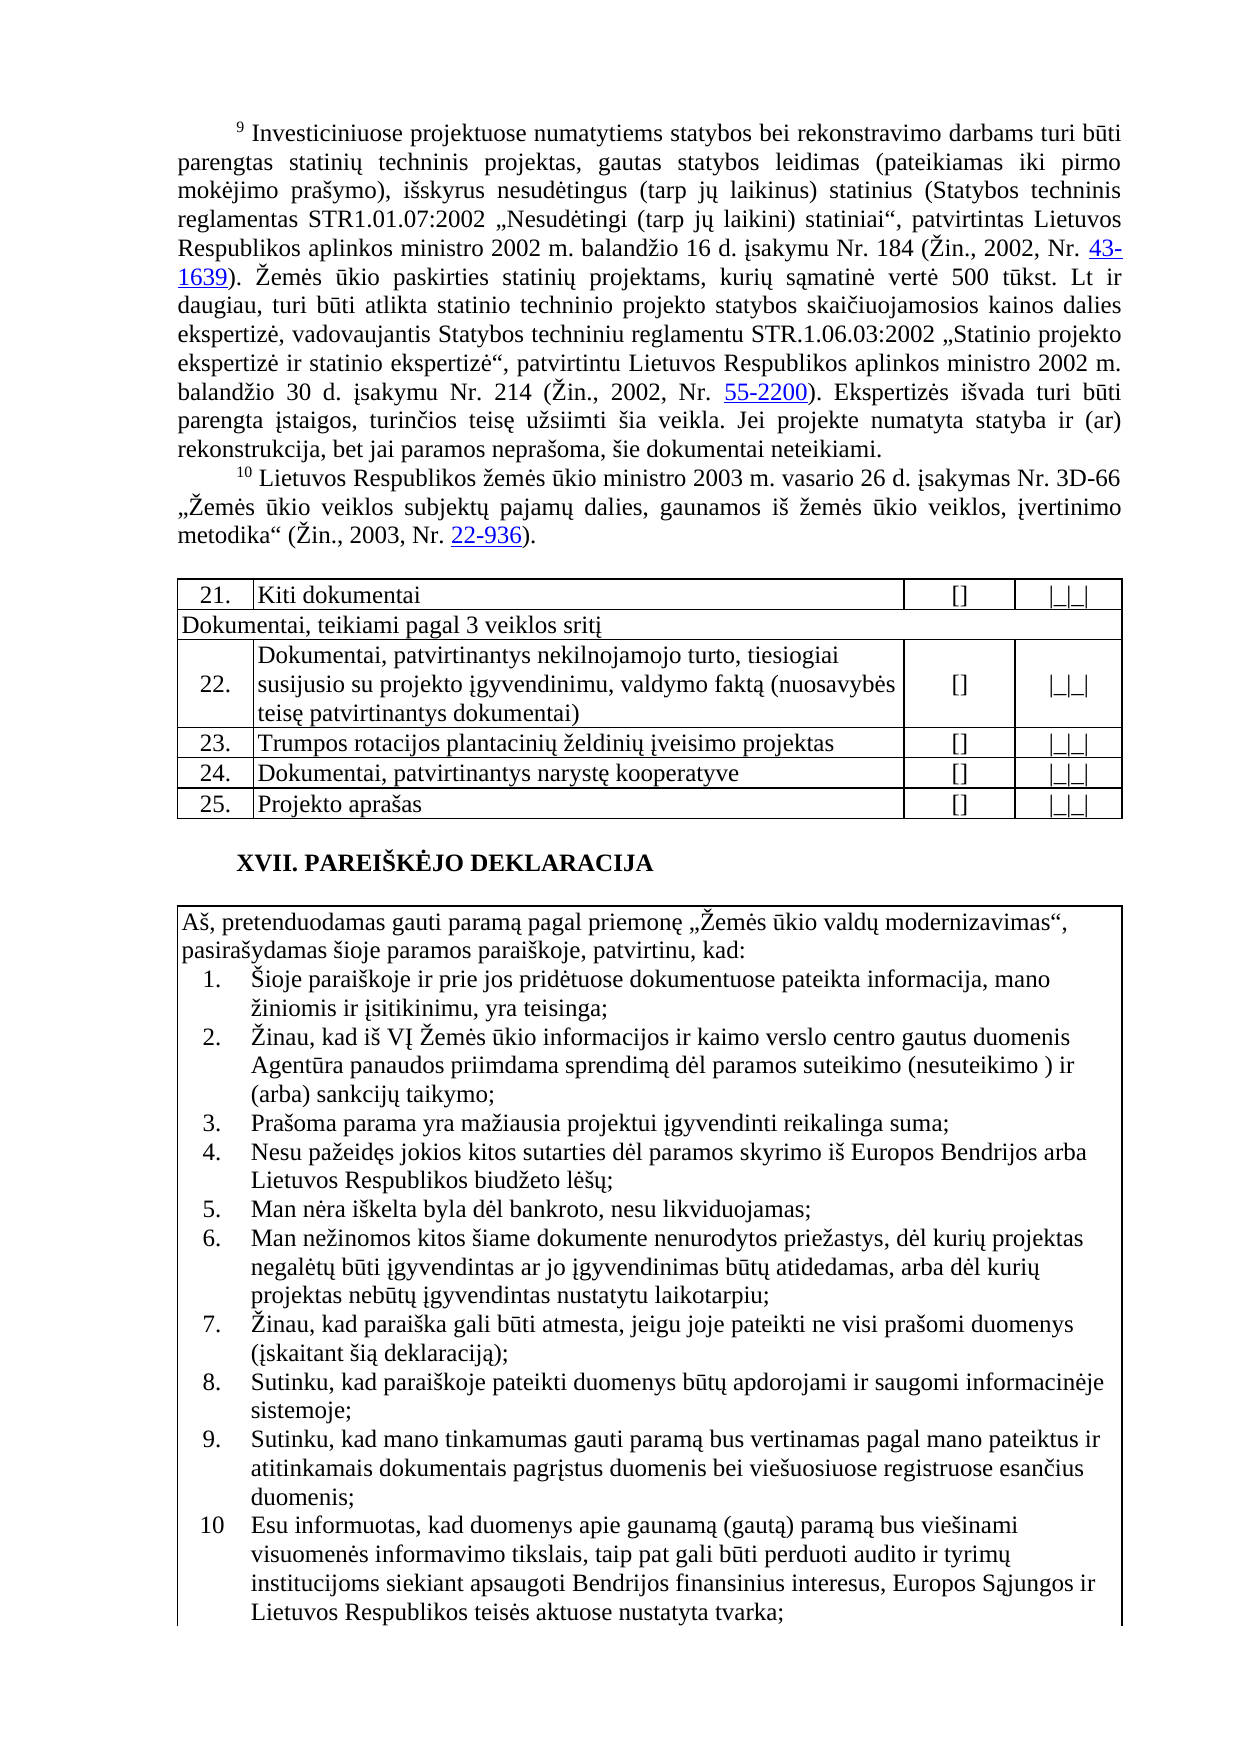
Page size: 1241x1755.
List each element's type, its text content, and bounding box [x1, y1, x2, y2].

table_cell |_|_| [1016, 789, 1121, 817]
table_cell Man nežinomos kitos šiame dokumente nenurodytos priežastys, dėl kurių projektas negalėtų būti įgyvendintas ar jo įgyvendinimas būtų atidedamas, arba dėl kurių projektas nebūtų įgyvendintas nustatytu laikotarpiu; [246, 1223, 1121, 1309]
table_header 21. [178, 580, 253, 608]
table_cell 9. [178, 1424, 246, 1511]
table_cell Dokumentai, teikiami pagal 3 veiklos sritį [178, 610, 1121, 639]
table_cell 4. [178, 1137, 246, 1194]
table_cell 5. [178, 1194, 246, 1223]
text 9 Investiciniuose projektuose numatytiems statybos bei rekonstravimo darbams turi būti parengtas statinių techninis projektas, gautas statybos leidimas (pateikiamas iki pirmo mokėjimo prašymo), išskyrus nesudėtingus (tarp jų laikinus) statinius (Statybos techninis reglamentas STR1.01.07:2002 „Nesudėtingi (tarp jų laikini) statiniai“, patvirtintas Lietuvos Respublikos aplinkos ministro 2002 m. balandžio 16 d. įsakymu Nr. 184 (Žin., 2002, Nr. 43-1639). Žemės ūkio paskirties statinių projektams, kurių sąmatinė vertė 500 tūkst. Lt ir daugiau, turi būti atlikta statinio techninio projekto statybos skaičiuojamosios kainos dalies ekspertizė, vadovaujantis Statybos techniniu reglamentu STR.1.06.03:2002 „Statinio projekto ekspertizė ir statinio ekspertizė“, patvirtintu Lietuvos Respublikos aplinkos ministro 2002 m. balandžio 30 d. įsakymu Nr. 214 (Žin., 2002, Nr. 55-2200). Ekspertizės išvada turi būti parengta įstaigos, turinčios teisę užsiimti šia veikla. Jei projekte numatyta statyba ir (ar) rekonstrukcija, bet jai paramos neprašoma, šie dokumentai neteikiami. [177, 118, 1122, 463]
table_cell Prašoma parama yra mažiausia projektui įgyvendinti reikalinga suma; [246, 1108, 1121, 1137]
table_cell 1. [178, 964, 246, 1022]
table_cell Sutinku, kad paraiškoje pateikti duomenys būtų apdorojami ir saugomi informacinėje sistemoje; [246, 1367, 1121, 1424]
table_cell 2. [178, 1022, 246, 1108]
table_cell |_|_| [1016, 728, 1121, 757]
table_header [][] [905, 580, 1014, 608]
table_header |_|_| [1016, 580, 1121, 608]
table_cell 6. [178, 1223, 246, 1309]
table_cell Sutinku, kad mano tinkamumas gauti paramą bus vertinamas pagal mano pateiktus ir atitinkamais dokumentais pagrįstus duomenis bei viešuosiuose registruose esančius duomenis; [246, 1424, 1121, 1511]
table_cell [][] [905, 758, 1014, 787]
table_cell 23. [178, 728, 253, 757]
table_cell 10 [178, 1511, 246, 1626]
table_cell Dokumentai, patvirtinantys narystę kooperatyve [254, 758, 903, 787]
text XVII. PAREIŠKĖJO DEKLARACIJA [177, 848, 1122, 877]
table_cell 3. [178, 1108, 246, 1137]
table_cell Dokumentai, patvirtinantys nekilnojamojo turto, tiesiogiai susijusio su projekto įgyvendinimu, valdymo faktą (nuosavybės teisę patvirtinantys dokumentai) [254, 640, 903, 727]
table_cell 22. [178, 640, 253, 727]
table_cell |_|_| [1016, 640, 1121, 727]
table_cell Man nėra iškelta byla dėl bankroto, nesu likviduojamas; [246, 1194, 1121, 1223]
table_header Kiti dokumentai [254, 580, 903, 608]
table_cell |_|_| [1016, 758, 1121, 787]
table_cell [][] [905, 728, 1014, 757]
table_header Aš, pretenduodamas gauti paramą pagal priemonę „Žemės ūkio valdų modernizavimas“, pasirašydamas šioje paramos paraiškoje, patvirtinu, kad: [178, 907, 1121, 964]
table_cell Žinau, kad paraiška gali būti atmesta, jeigu joje pateikti ne visi prašomi duomenys (įskaitant šią deklaraciją); [246, 1309, 1121, 1367]
table_cell 24. [178, 758, 253, 787]
table_cell Šioje paraiškoje ir prie jos pridėtuose dokumentuose pateikta informacija, mano žiniomis ir įsitikinimu, yra teisinga; [246, 964, 1121, 1022]
table_cell [][] [905, 640, 1014, 727]
table_cell Trumpos rotacijos plantacinių želdinių įveisimo projektas [254, 728, 903, 757]
table_cell 8. [178, 1367, 246, 1424]
table_cell [][] [905, 789, 1014, 817]
table_cell Žinau, kad iš VĮ Žemės ūkio informacijos ir kaimo verslo centro gautus duomenis Agentūra panaudos priimdama sprendimą dėl paramos suteikimo (nesuteikimo ) ir (arba) sankcijų taikymo; [246, 1022, 1121, 1108]
text 10 Lietuvos Respublikos žemės ūkio ministro 2003 m. vasario 26 d. įsakymas Nr. 3D-66 „Žemės ūkio veiklos subjektų pajamų dalies, gaunamos iš žemės ūkio veiklos, įvertinimo metodika“ (Žin., 2003, Nr. 22-936). [177, 463, 1122, 549]
table_cell Nesu pažeidęs jokios kitos sutarties dėl paramos skyrimo iš Europos Bendrijos arba Lietuvos Respublikos biudžeto lėšų; [246, 1137, 1121, 1194]
table_cell Projekto aprašas [254, 789, 903, 817]
table_cell 7. [178, 1309, 246, 1367]
table_cell Esu informuotas, kad duomenys apie gaunamą (gautą) paramą bus viešinami visuomenės informavimo tikslais, taip pat gali būti perduoti audito ir tyrimų institucijoms siekiant apsaugoti Bendrijos finansinius interesus, Europos Sąjungos ir Lietuvos Respublikos teisės aktuose nustatyta tvarka; [246, 1511, 1121, 1626]
table_cell 25. [178, 789, 253, 817]
